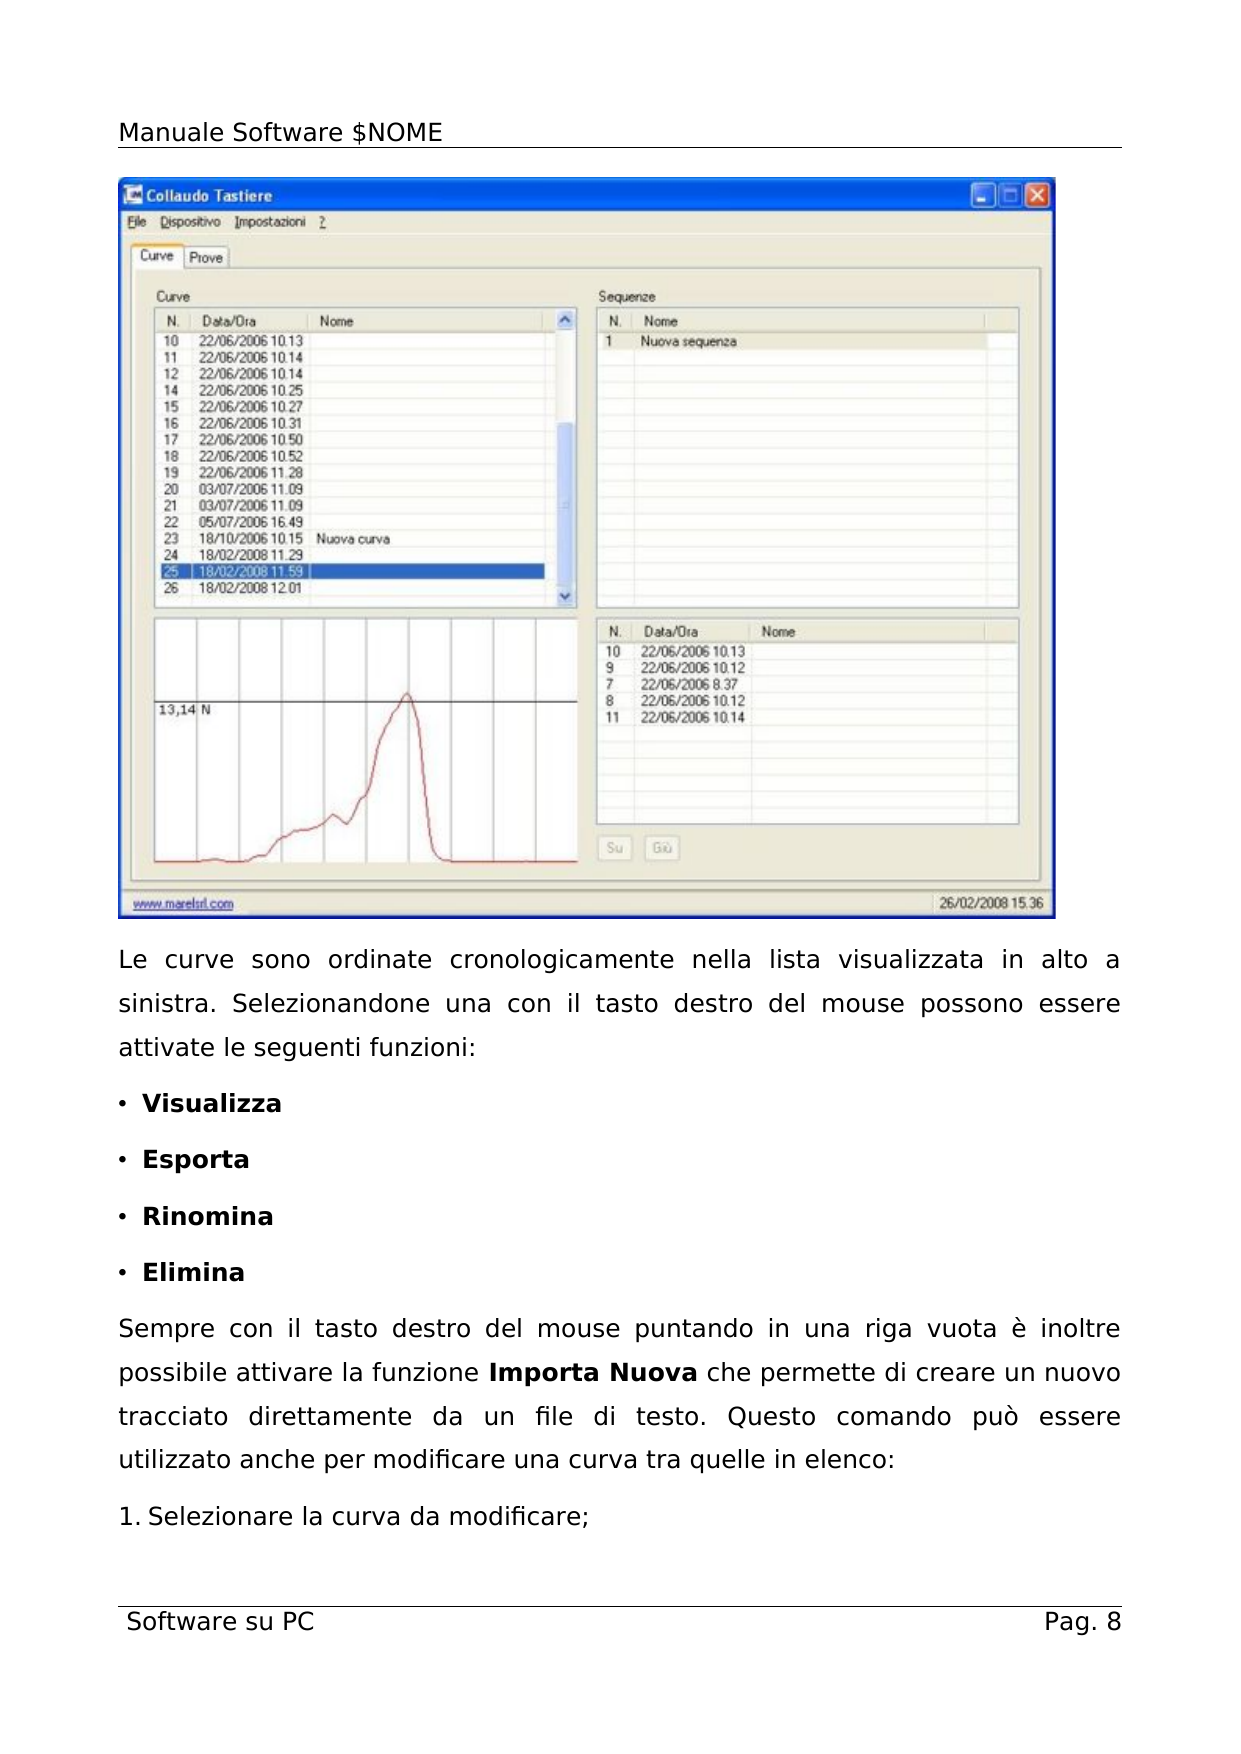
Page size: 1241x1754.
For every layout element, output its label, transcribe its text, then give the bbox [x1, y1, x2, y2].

text Le curve sono ordinate cronologicamente nella lista visualizzata in alto a sinistra. Selezionandone una con il tasto destro del mouse possono essere attivate le seguenti funzioni: [118, 946, 1122, 1062]
list Esporta [118, 1146, 1122, 1175]
list Visualizza [118, 1089, 1122, 1118]
list Selezionare la curva da modificare; [118, 1502, 1122, 1531]
picture [118, 177, 1056, 919]
list Rinomina [118, 1202, 1122, 1231]
list Elimina [118, 1258, 1122, 1287]
text Sempre con il tasto destro del mouse puntando in una riga vuota è inoltre possibile attivare la funzione Importa Nuova che permette di creare un nuovo tracciato direttamente da un file di testo. Questo comando può essere utilizzato anche per modificare una curva tra quelle in elenco: [118, 1314, 1122, 1475]
